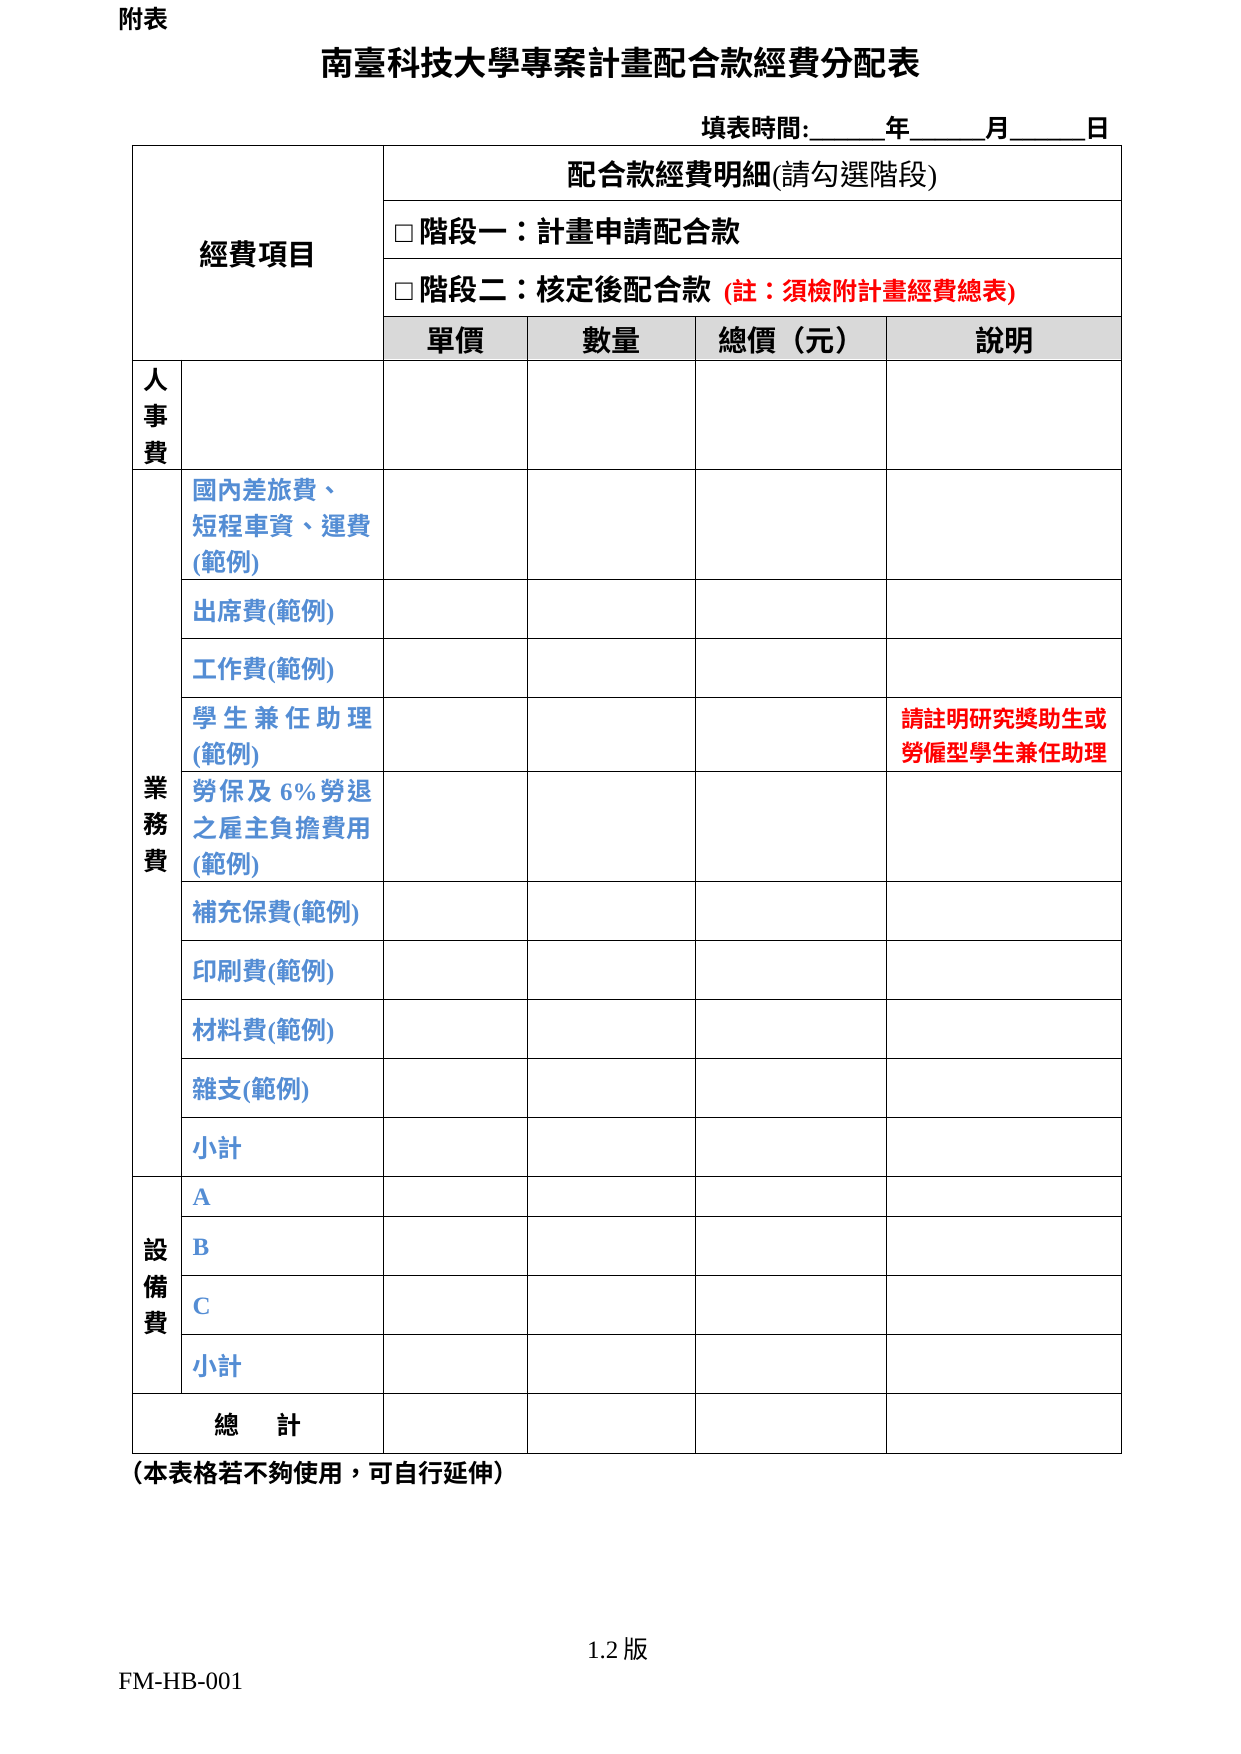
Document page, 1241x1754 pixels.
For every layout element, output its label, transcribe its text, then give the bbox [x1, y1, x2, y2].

table_cell [528, 698, 695, 771]
table_cell [696, 941, 886, 999]
table_cell 數量 [528, 317, 695, 359]
text 填表時間:______年______月______日 [118, 108, 1122, 145]
table_cell [528, 882, 695, 939]
table_cell □ 階段一：計畫申請配合款 [384, 201, 1121, 258]
table_cell 說明 [887, 317, 1121, 359]
table_cell [528, 580, 695, 638]
table_cell 國內差旅費、 短程車資、運費(範例) [182, 470, 383, 579]
table_cell [528, 639, 695, 697]
table_cell [887, 639, 1121, 697]
table_cell [384, 1118, 527, 1176]
table_cell [528, 1000, 695, 1058]
table_cell 請註明研究獎助生或勞僱型學生兼任助理 [887, 698, 1121, 771]
table_cell [384, 1000, 527, 1058]
table_cell [696, 1000, 886, 1058]
table_cell [384, 1177, 527, 1216]
table_cell 設備費 [133, 1177, 181, 1393]
table_cell [384, 882, 527, 939]
table_cell 勞保及6%勞退之雇主負擔費用(範例) [182, 772, 383, 881]
table_cell [887, 1276, 1121, 1334]
table_cell [696, 361, 886, 469]
table_cell [696, 1059, 886, 1117]
table_cell [528, 941, 695, 999]
table_cell 補充保費(範例) [182, 882, 383, 939]
table_cell [384, 470, 527, 579]
table_cell [528, 772, 695, 881]
table_cell [887, 772, 1121, 881]
table_cell □ 階段二：核定後配合款 (註：須檢附計畫經費總表) [384, 259, 1121, 316]
table_cell [384, 361, 527, 469]
table_cell 材料費(範例) [182, 1000, 383, 1058]
table_cell [696, 1276, 886, 1334]
table_cell [887, 1394, 1121, 1452]
table_cell 印刷費(範例) [182, 941, 383, 999]
table_cell 雜支(範例) [182, 1059, 383, 1117]
table_cell [887, 882, 1121, 939]
table_cell [528, 1335, 695, 1393]
table_cell [696, 698, 886, 771]
table_cell [384, 1394, 527, 1452]
table_cell [384, 698, 527, 771]
table_cell [528, 1118, 695, 1176]
table_cell [887, 1177, 1121, 1216]
table_cell C [182, 1276, 383, 1334]
table_cell [887, 1059, 1121, 1117]
table_header 配合款經費明細(請勾選階段) [384, 146, 1121, 200]
table_cell [696, 1177, 886, 1216]
table_cell [384, 1217, 527, 1275]
table_cell [696, 1394, 886, 1452]
table_cell 總 計 [133, 1394, 383, 1452]
table_cell [528, 1059, 695, 1117]
table_cell [384, 639, 527, 697]
table_cell [696, 639, 886, 697]
table_cell 學生兼任助理(範例) [182, 698, 383, 771]
table_cell [887, 580, 1121, 638]
table_cell [528, 1177, 695, 1216]
table_cell [887, 361, 1121, 469]
table_cell 單價 [384, 317, 527, 359]
table_cell [384, 941, 527, 999]
table_cell [384, 1335, 527, 1393]
table_cell [696, 772, 886, 881]
table_cell 小計 [182, 1118, 383, 1176]
table_cell [887, 1118, 1121, 1176]
table_cell [696, 580, 886, 638]
table_cell [696, 1217, 886, 1275]
table_cell 工作費(範例) [182, 639, 383, 697]
table_cell [887, 1217, 1121, 1275]
table_cell [887, 941, 1121, 999]
table_cell [696, 470, 886, 579]
table_cell [182, 361, 383, 469]
table_cell A [182, 1177, 383, 1216]
table_cell [696, 882, 886, 939]
table_cell [528, 361, 695, 469]
table_cell [528, 470, 695, 579]
table_cell [528, 1394, 695, 1452]
table_cell [528, 1217, 695, 1275]
table_cell [528, 1276, 695, 1334]
table_header 經費項目 [133, 146, 383, 359]
table_cell [887, 1335, 1121, 1393]
text （本表格若不夠使用，可自行延伸） [118, 1453, 1122, 1490]
table_cell 總價（元） [696, 317, 886, 359]
table_cell [696, 1118, 886, 1176]
table_cell [384, 1059, 527, 1117]
table_cell [384, 580, 527, 638]
text 附表 [118, 0, 1122, 36]
table_cell [887, 470, 1121, 579]
table_cell [696, 1335, 886, 1393]
table_cell [887, 1000, 1121, 1058]
table_cell 人事費 [133, 361, 181, 469]
table_cell [384, 1276, 527, 1334]
table_cell 小計 [182, 1335, 383, 1393]
table_cell B [182, 1217, 383, 1275]
text 南臺科技大學專案計畫配合款經費分配表 [118, 36, 1122, 84]
table_cell 出席費(範例) [182, 580, 383, 638]
table_cell [384, 772, 527, 881]
table_cell 業務費 [133, 470, 181, 1176]
